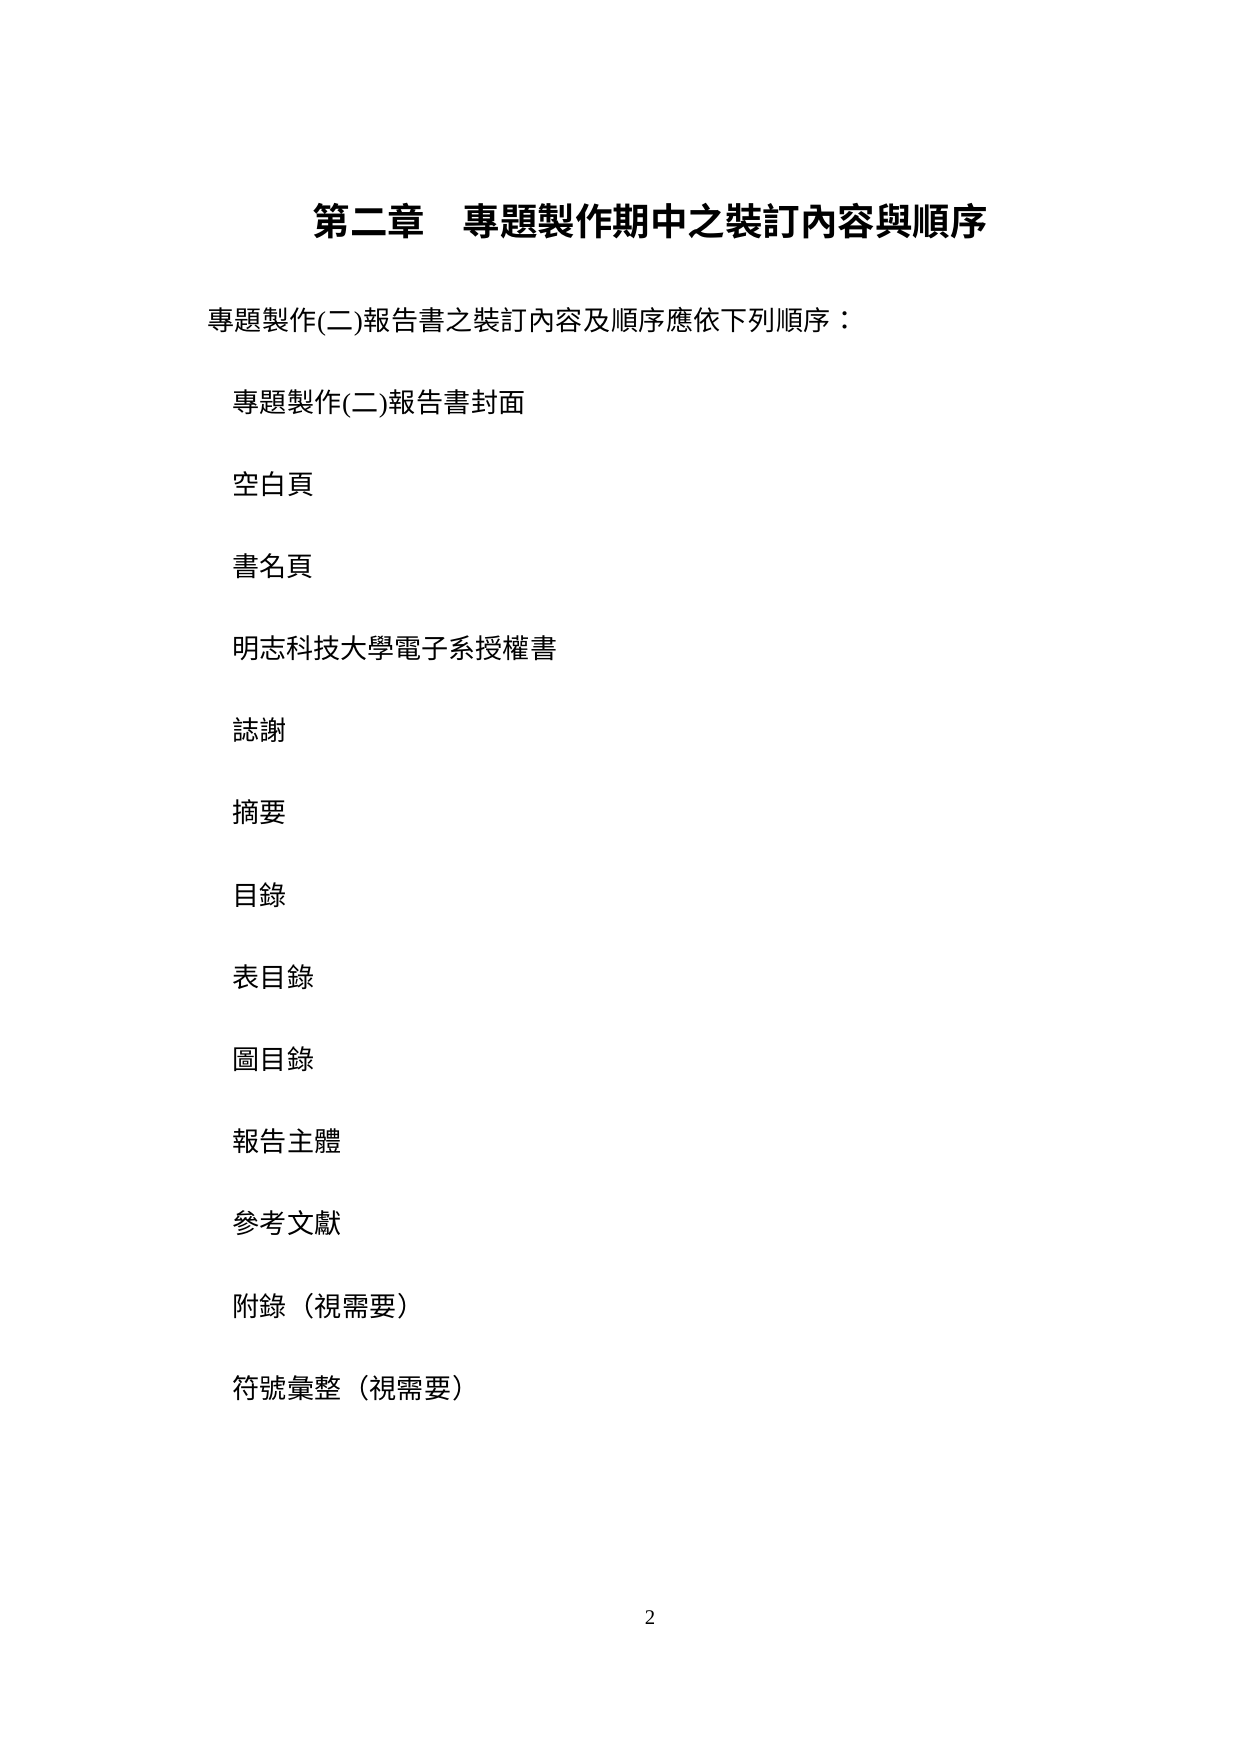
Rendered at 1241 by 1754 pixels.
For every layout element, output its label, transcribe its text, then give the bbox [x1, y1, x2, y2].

text 專題製作(二)報告書之裝訂內容及順序應依下列順序： [207, 277, 1092, 339]
text 參考文獻 [232, 1180, 1092, 1242]
text 空白頁 [232, 441, 1092, 504]
text 報告主體 [232, 1098, 1092, 1160]
text 圖目錄 [232, 1016, 1092, 1078]
text 目錄 [232, 852, 1092, 914]
text 附錄（視需要） [232, 1262, 1092, 1324]
text 表目錄 [232, 934, 1092, 996]
text 摘要 [232, 769, 1092, 832]
text 誌謝 [232, 687, 1092, 750]
text 明志科技大學電子系授權書 [232, 605, 1092, 668]
text 書名頁 [232, 523, 1092, 586]
text 專題製作(二)報告書封面 [232, 359, 1092, 422]
text 符號彙整（視需要） [232, 1344, 1092, 1407]
text 第二章 專題製作期中之裝訂內容與順序 [207, 177, 1092, 239]
